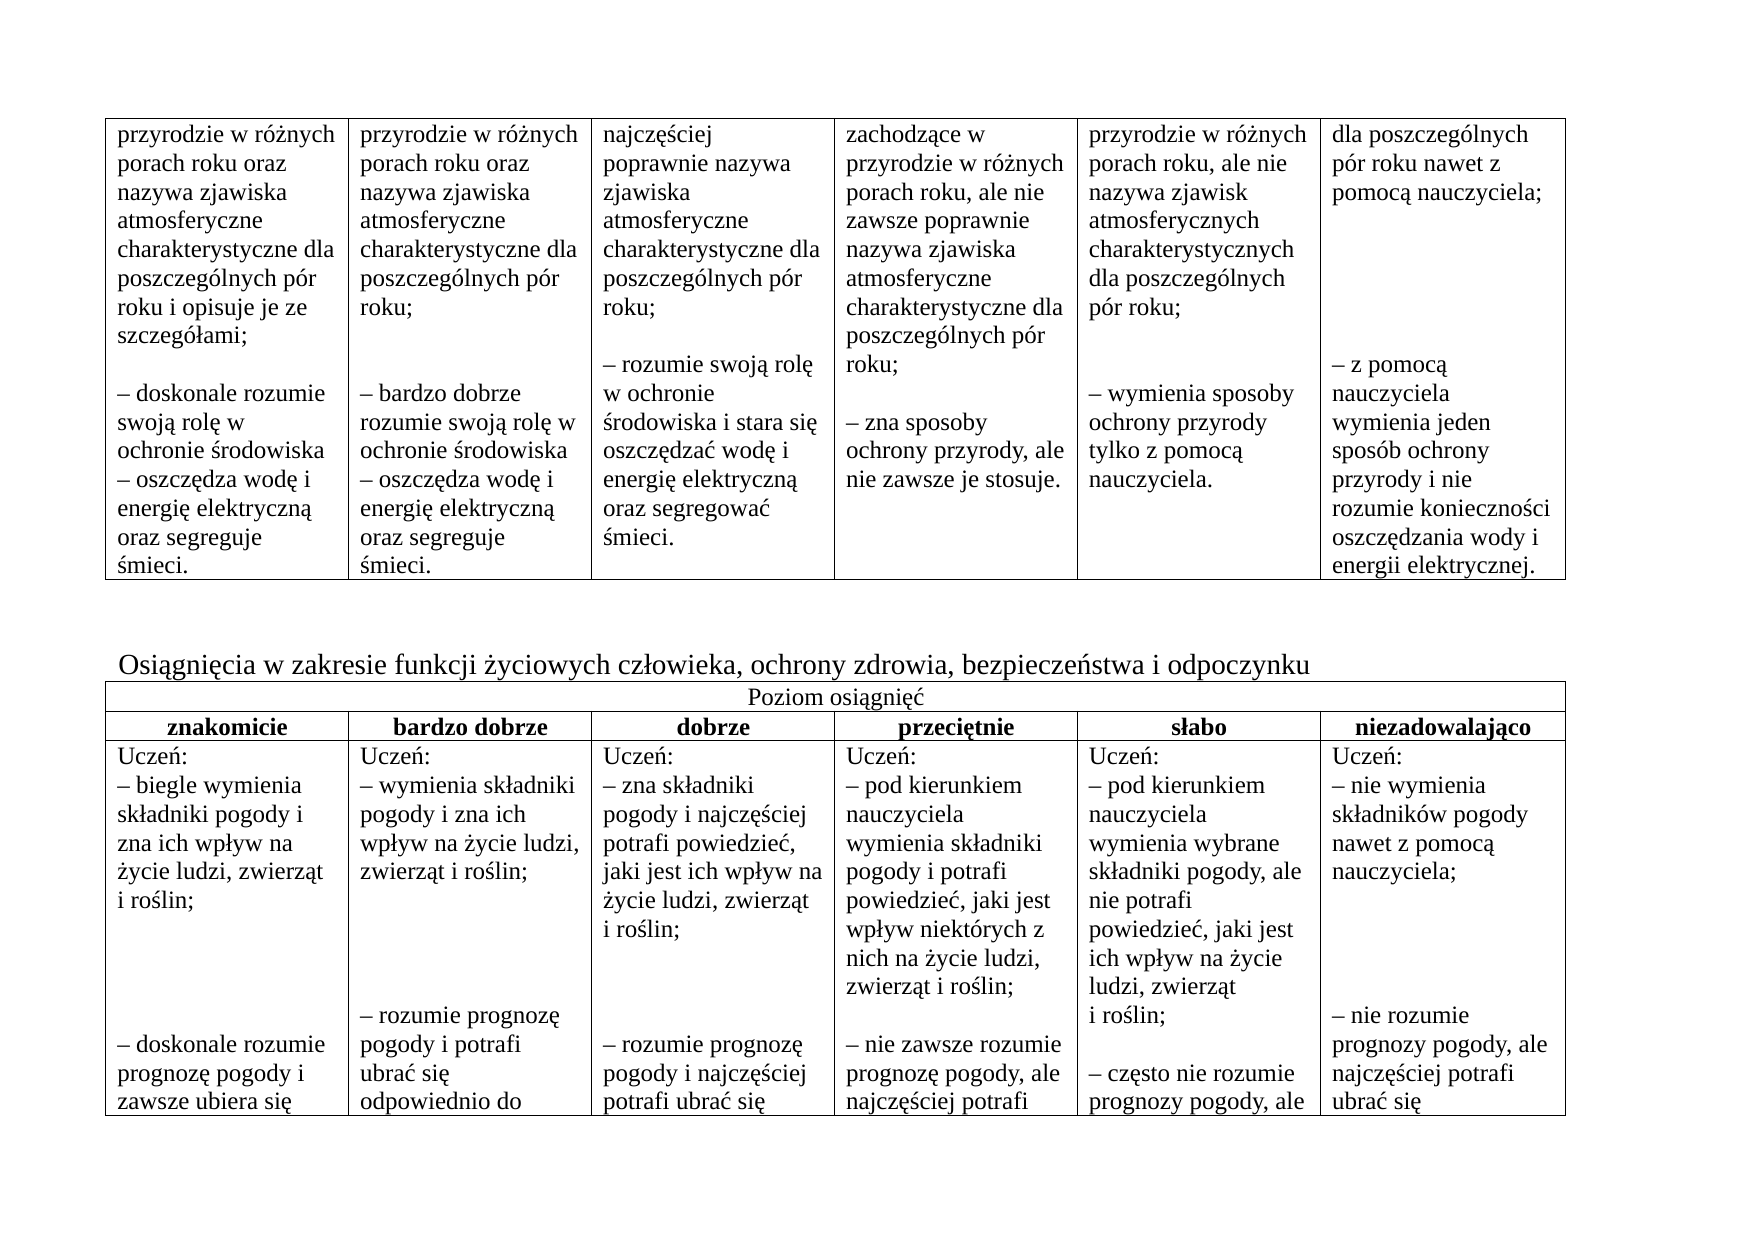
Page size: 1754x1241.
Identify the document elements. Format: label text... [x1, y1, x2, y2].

table_cell znakomicie [106, 712, 348, 740]
table_cell Uczeń: – nie wymienia składników pogody nawet z pomocą nauczyciela; – nie rozumie prognozy pogody, ale najczęściej potrafi ubrać się [1321, 741, 1565, 1115]
table_cell Uczeń: – pod kierunkiem nauczyciela wymienia składniki pogody i potrafi powiedzieć, jaki jest wpływ niektórych z nich na życie ludzi, zwierząt i roślin; – nie zawsze rozumie prognozę pogody, ale najczęściej potrafi [835, 741, 1077, 1115]
table_cell dla poszczególnych pór roku nawet z pomocą nauczyciela; – z pomocą nauczyciela wymienia jeden sposób ochrony przyrody i nie rozumie konieczności oszczędzania wody i energii elektrycznej. [1321, 119, 1565, 579]
table_cell słabo [1078, 712, 1320, 740]
table_header Poziom osiągnięć [106, 682, 1565, 711]
table_cell Uczeń: – biegle wymienia składniki pogody i zna ich wpływ na życie ludzi, zwierząt i roślin; – doskonale rozumie prognozę pogody i zawsze ubiera się [106, 741, 348, 1115]
table_cell Uczeń: – pod kierunkiem nauczyciela wymienia wybrane składniki pogody, ale nie potrafi powiedzieć, jaki jest ich wpływ na życie ludzi, zwierząt i roślin; – często nie rozumie prognozy pogody, ale [1078, 741, 1320, 1115]
table_cell Uczeń: – wymienia składniki pogody i zna ich wpływ na życie ludzi, zwierząt i roślin; – rozumie prognozę pogody i potrafi ubrać się odpowiednio do [349, 741, 591, 1115]
table_cell najczęściej poprawnie nazywa zjawiska atmosferyczne charakterystyczne dla poszczególnych pór roku; – rozumie swoją rolę w ochronie środowiska i stara się oszczędzać wodę i energię elektryczną oraz segregować śmieci. [592, 119, 834, 579]
table_cell przeciętnie [835, 712, 1077, 740]
text Osiągnięcia w zakresie funkcji życiowych człowieka, ochrony zdrowia, bezpieczeństwa i odpoczynku [118, 647, 1636, 681]
table_cell przyrodzie w różnych porach roku, ale nie nazywa zjawisk atmosferycznych charakterystycznych dla poszczególnych pór roku; – wymienia sposoby ochrony przyrody tylko z pomocą nauczyciela. [1078, 119, 1320, 579]
table_cell zachodzące w przyrodzie w różnych porach roku, ale nie zawsze poprawnie nazywa zjawiska atmosferyczne charakterystyczne dla poszczególnych pór roku; – zna sposoby ochrony przyrody, ale nie zawsze je stosuje. [835, 119, 1077, 579]
table_cell niezadowalająco [1321, 712, 1565, 740]
table_cell przyrodzie w różnych porach roku oraz nazywa zjawiska atmosferyczne charakterystyczne dla poszczególnych pór roku i opisuje je ze szczegółami; – doskonale rozumie swoją rolę w ochronie środowiska – oszczędza wodę i energię elektryczną oraz segreguje śmieci. [106, 119, 348, 579]
table_cell bardzo dobrze [349, 712, 591, 740]
table_cell przyrodzie w różnych porach roku oraz nazywa zjawiska atmosferyczne charakterystyczne dla poszczególnych pór roku; – bardzo dobrze rozumie swoją rolę w ochronie środowiska – oszczędza wodę i energię elektryczną oraz segreguje śmieci. [349, 119, 591, 579]
table_cell dobrze [592, 712, 834, 740]
table_cell Uczeń: – zna składniki pogody i najczęściej potrafi powiedzieć, jaki jest ich wpływ na życie ludzi, zwierząt i roślin; – rozumie prognozę pogody i najczęściej potrafi ubrać się [592, 741, 834, 1115]
